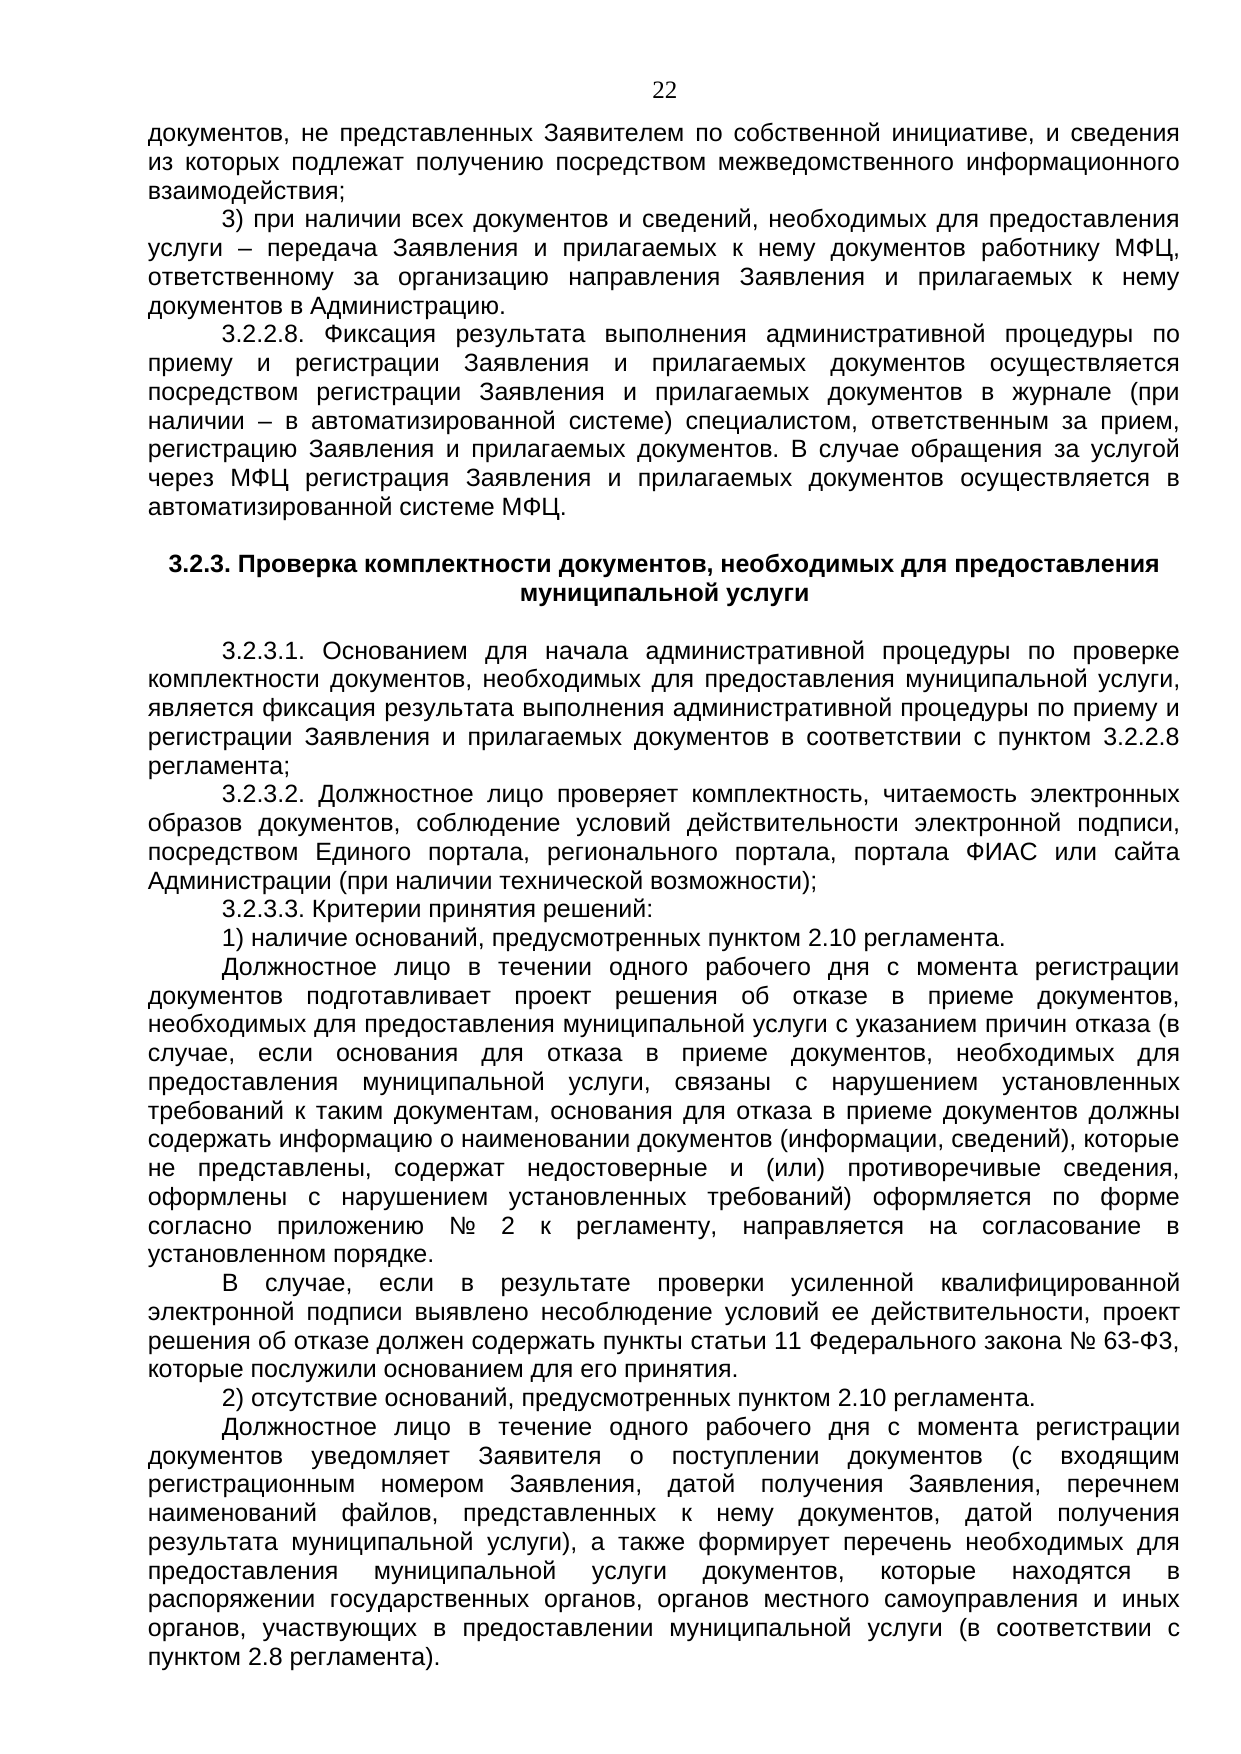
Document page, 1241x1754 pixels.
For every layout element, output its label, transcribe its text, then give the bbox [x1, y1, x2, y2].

text документов, не представленных Заявителем по собственной инициативе, и сведения из которых подлежат получению посредством межведомственного информационного взаимодействия; [148, 118, 1181, 204]
text 3) при наличии всех документов и сведений, необходимых для предоставления услуги – передача Заявления и прилагаемых к нему документов работнику МФЦ, ответственному за организацию направления Заявления и прилагаемых к нему документов в Администрацию. [148, 204, 1181, 319]
text 1) наличие оснований, предусмотренных пунктом 2.10 регламента. [148, 923, 1181, 952]
text В случае, если в результате проверки усиленной квалифицированной электронной подписи выявлено несоблюдение условий ее действительности, проект решения об отказе должен содержать пункты статьи 11 Федерального закона № 63-Ф3, которые послужили основанием для его принятия. [148, 1268, 1181, 1383]
text 3.2.3. Проверка комплектности документов, необходимых для предоставления муниципальной услуги [148, 549, 1181, 607]
text 3.2.3.3. Критерии принятия решений: [148, 894, 1181, 923]
text 2) отсутствие оснований, предусмотренных пунктом 2.10 регламента. [148, 1383, 1181, 1412]
text 3.2.2.8. Фиксация результата выполнения административной процедуры по приему и регистрации Заявления и прилагаемых документов осуществляется посредством регистрации Заявления и прилагаемых документов в журнале (при наличии – в автоматизированной системе) специалистом, ответственным за прием, регистрацию Заявления и прилагаемых документов. В случае обращения за услугой через МФЦ регистрация Заявления и прилагаемых документов осуществляется в автоматизированной системе МФЦ. [148, 319, 1181, 521]
text 3.2.3.1. Основанием для начала административной процедуры по проверке комплектности документов, необходимых для предоставления муниципальной услуги, является фиксация результата выполнения административной процедуры по приему и регистрации Заявления и прилагаемых документов в соответствии с пунктом 3.2.2.8 регламента; [148, 636, 1181, 779]
text Должностное лицо в течение одного рабочего дня с момента регистрации документов уведомляет Заявителя о поступлении документов (с входящим регистрационным номером Заявления, датой получения Заявления, перечнем наименований файлов, представленных к нему документов, датой получения результата муниципальной услуги), а также формирует перечень необходимых для предоставления муниципальной услуги документов, которые находятся в распоряжении государственных органов, органов местного самоуправления и иных органов, участвующих в предоставлении муниципальной услуги (в соответствии с пунктом 2.8 регламента). [148, 1412, 1181, 1671]
text Должностное лицо в течении одного рабочего дня с момента регистрации документов подготавливает проект решения об отказе в приеме документов, необходимых для предоставления муниципальной услуги с указанием причин отказа (в случае, если основания для отказа в приеме документов, необходимых для предоставления муниципальной услуги, связаны с нарушением установленных требований к таким документам, основания для отказа в приеме документов должны содержать информацию о наименовании документов (информации, сведений), которые не представлены, содержат недостоверные и (или) противоречивые сведения, оформлены с нарушением установленных требований) оформляется по форме согласно приложению № 2 к регламенту, направляется на согласование в установленном порядке. [148, 952, 1181, 1268]
text 3.2.3.2. Должностное лицо проверяет комплектность, читаемость электронных образов документов, соблюдение условий действительности электронной подписи, посредством Единого портала, регионального портала, портала ФИАС или сайта Администрации (при наличии технической возможности); [148, 779, 1181, 894]
